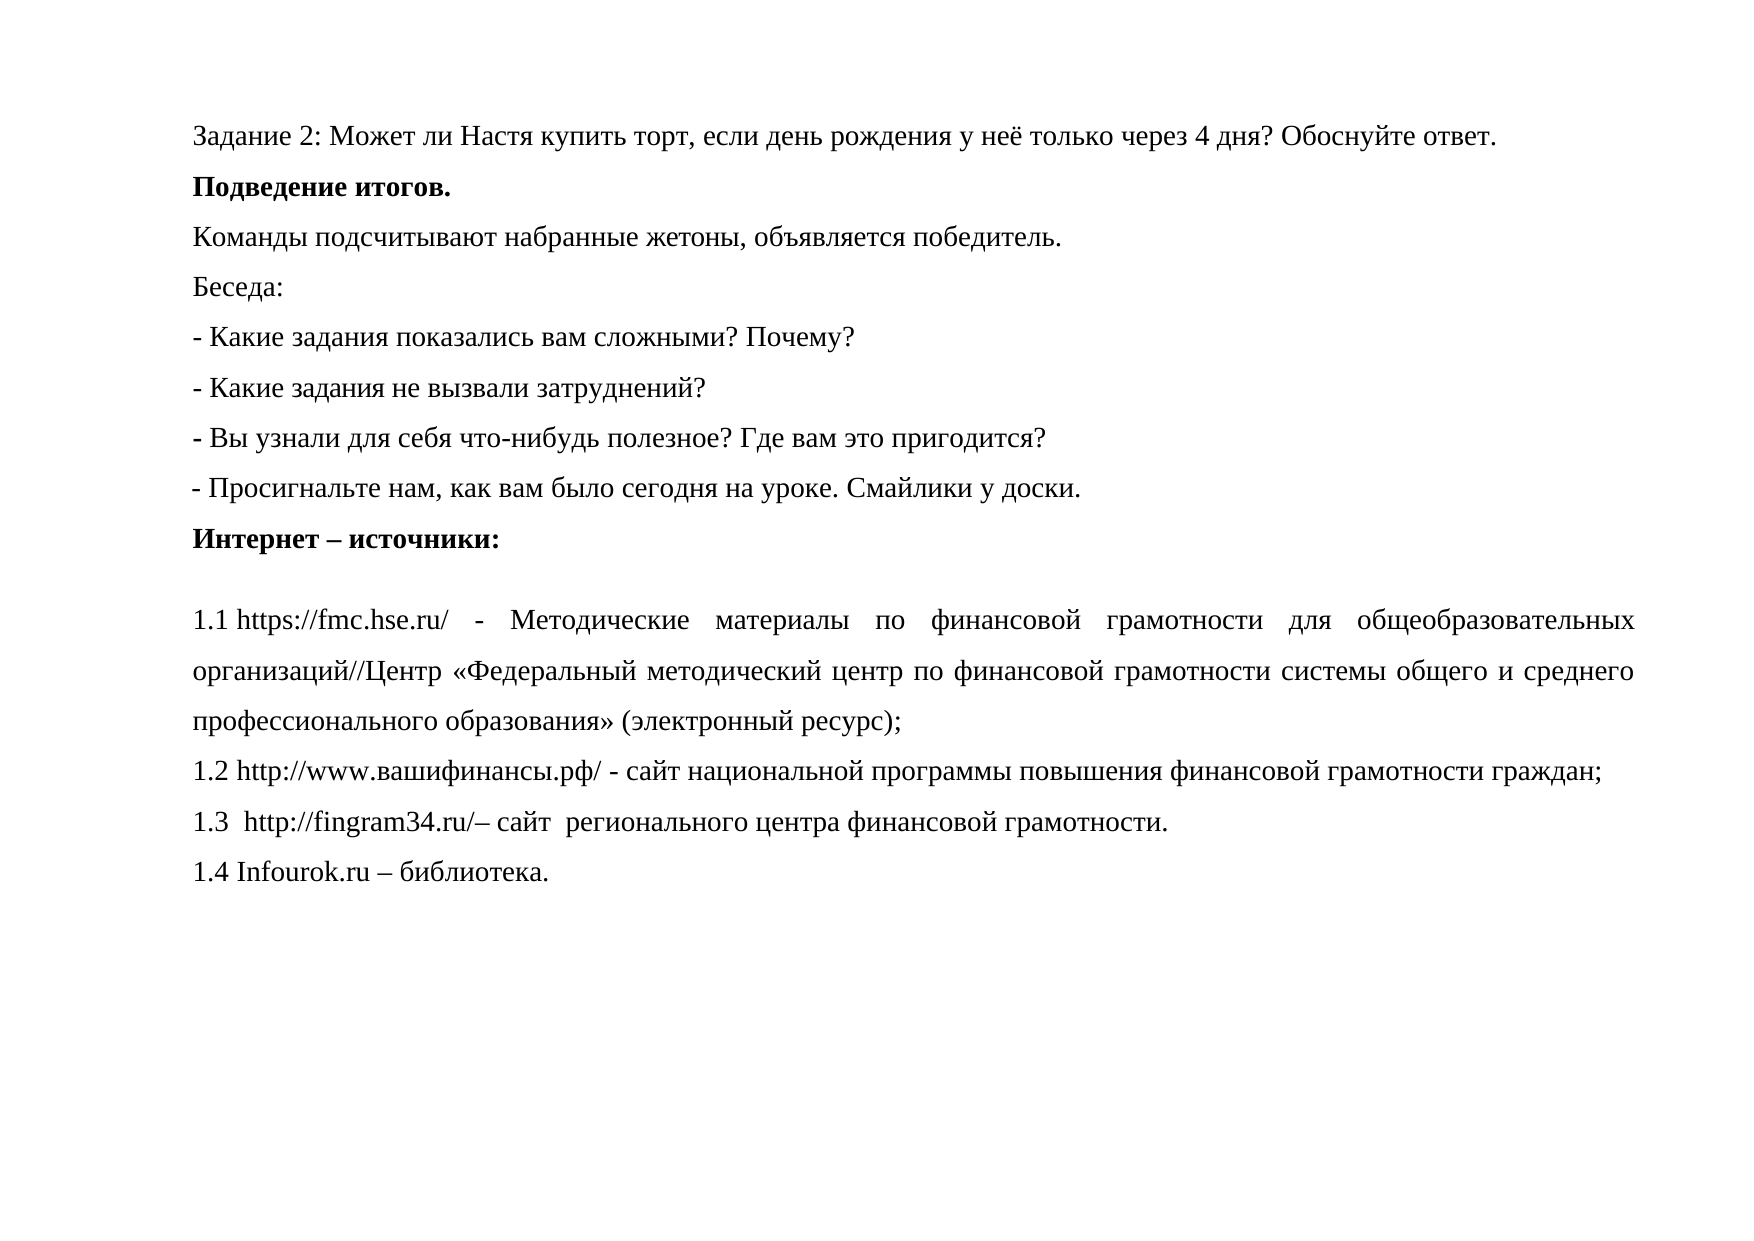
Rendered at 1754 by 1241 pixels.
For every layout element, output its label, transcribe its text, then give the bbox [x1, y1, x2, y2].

list https://fmc.hse.ru/ - Методические материалы по финансовой грамотности для общеобразовательных организаций//Центр «Федеральный методический центр по финансовой грамотности системы общего и среднего профессионального образования» (электронный ресурс); [192, 602, 1636, 737]
list http://fingram34.ru/– сайт регионального центра финансовой грамотности. [192, 804, 1636, 837]
text Подведение итогов. [192, 169, 1636, 202]
text - Какие задания показались вам сложными? Почему? [192, 319, 1636, 353]
text Задание 2: Может ли Настя купить торт, если день рождения у неё только через 4 дня? Обоснуйте ответ. [192, 118, 1636, 152]
list Infourok.ru – библиотека. [192, 854, 1636, 887]
text Команды подсчитывают набранные жетоны, объявляется победитель. [192, 219, 1636, 252]
text - Просигнальте нам, как вам было сегодня на уроке. Смайлики у доски. [118, 471, 1636, 504]
text Интернет – источники: [192, 521, 1636, 554]
text - Какие задания не вызвали затруднений? [192, 370, 1636, 403]
text Беседа: [192, 269, 1636, 303]
text - Вы узнали для себя что-нибудь полезное? Где вам это пригодится? [192, 420, 1636, 454]
list http://www.вашифинансы.рф/ - сайт национальной программы повышения финансовой грамотности граждан; [192, 753, 1636, 787]
